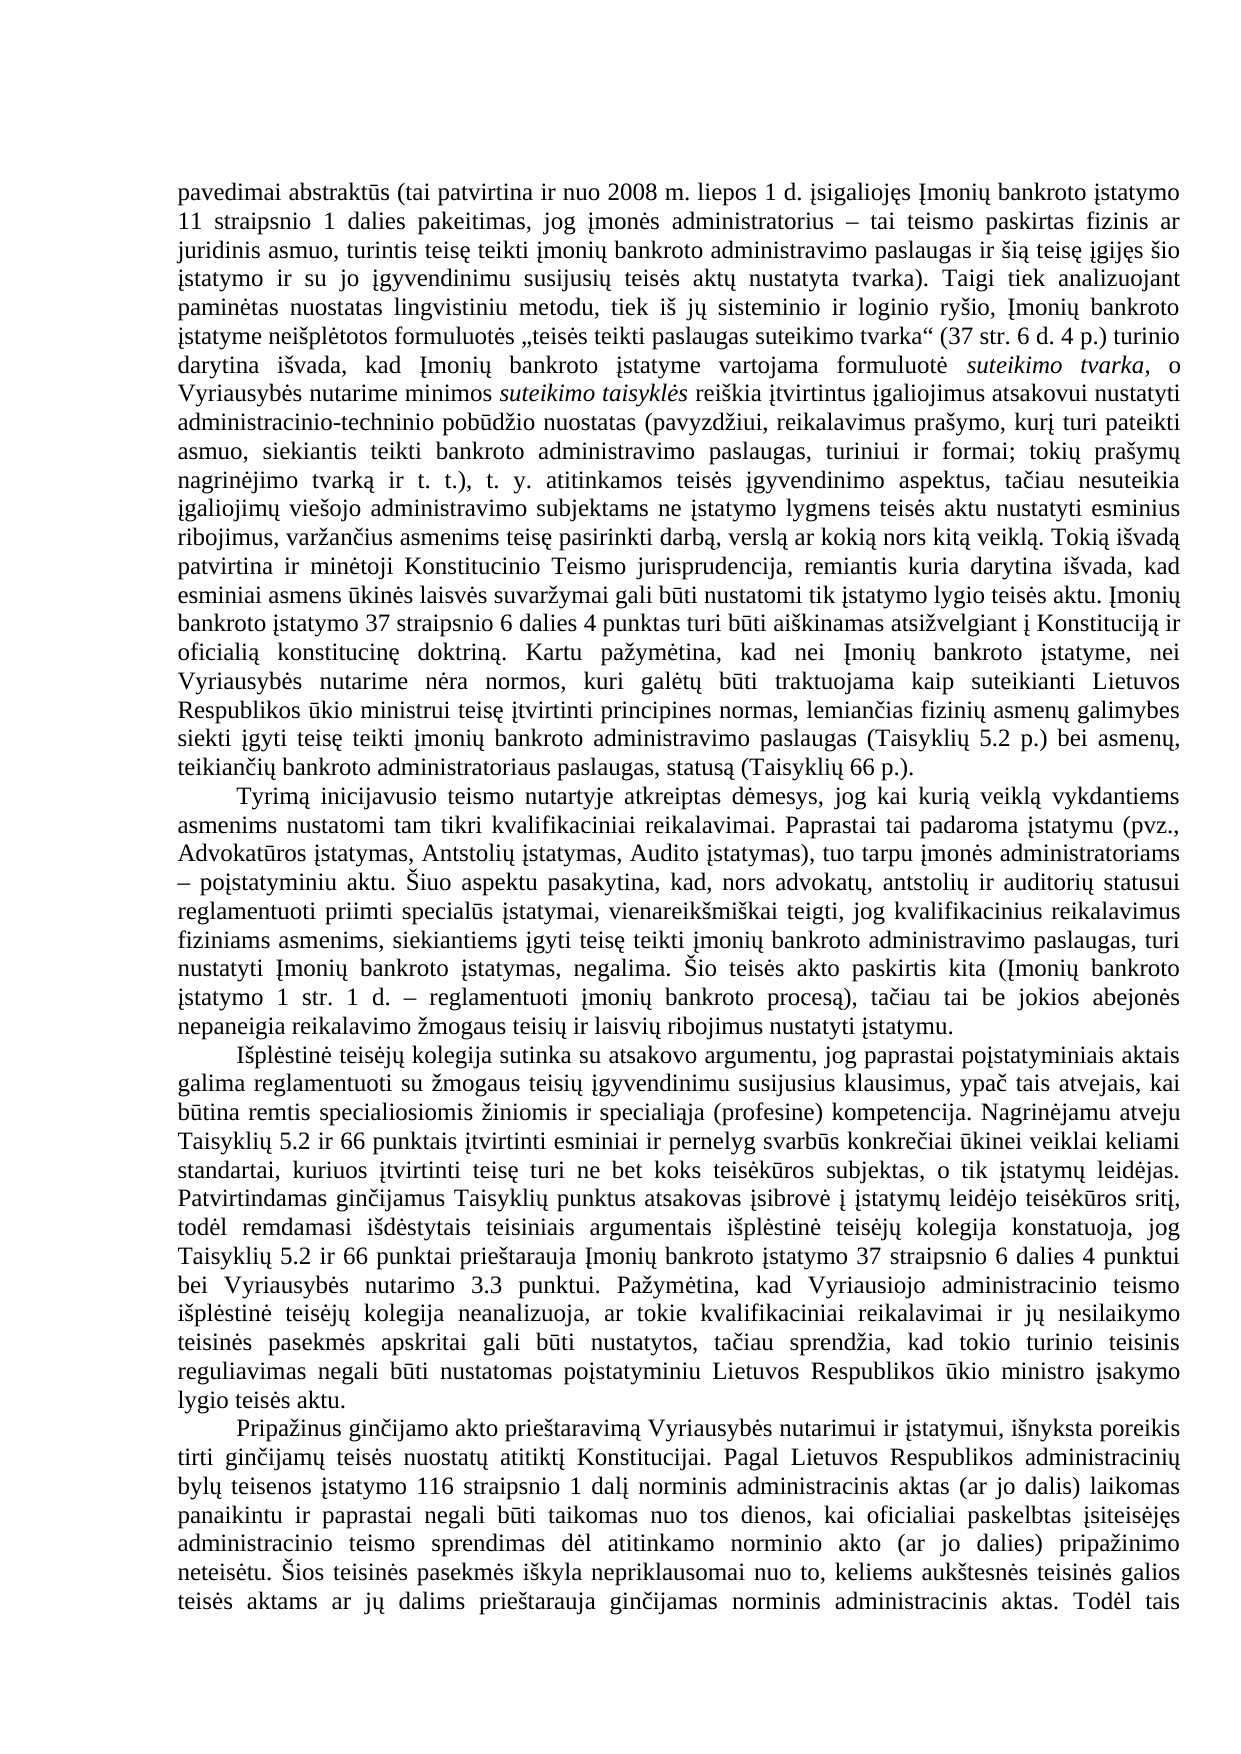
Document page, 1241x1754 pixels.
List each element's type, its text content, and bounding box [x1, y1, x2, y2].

text pavedimai abstraktūs (tai patvirtina ir nuo 2008 m. liepos 1 d. įsigaliojęs Įmonių bankroto įstatymo 11 straipsnio 1 dalies pakeitimas, jog įmonės administratorius – tai teismo paskirtas fizinis ar juridinis asmuo, turintis teisę teikti įmonių bankroto administravimo paslaugas ir šią teisę įgijęs šio įstatymo ir su jo įgyvendinimu susijusių teisės aktų nustatyta tvarka). Taigi tiek analizuojant paminėtas nuostatas lingvistiniu metodu, tiek iš jų sisteminio ir loginio ryšio, Įmonių bankroto įstatyme neišplėtotos formuluotės „teisės teikti paslaugas suteikimo tvarka“ (37 str. 6 d. 4 p.) turinio darytina išvada, kad Įmonių bankroto įstatyme vartojama formuluotė suteikimo tvarka, o Vyriausybės nutarime minimos suteikimo taisyklės reiškia įtvirtintus įgaliojimus atsakovui nustatyti administracinio-techninio pobūdžio nuostatas (pavyzdžiui, reikalavimus prašymo, kurį turi pateikti asmuo, siekiantis teikti bankroto administravimo paslaugas, turiniui ir formai; tokių prašymų nagrinėjimo tvarką ir t. t.), t. y. atitinkamos teisės įgyvendinimo aspektus, tačiau nesuteikia įgaliojimų viešojo administravimo subjektams ne įstatymo lygmens teisės aktu nustatyti esminius ribojimus, varžančius asmenims teisę pasirinkti darbą, verslą ar kokią nors kitą veiklą. Tokią išvadą patvirtina ir minėtoji Konstitucinio Teismo jurisprudencija, remiantis kuria darytina išvada, kad esminiai asmens ūkinės laisvės suvaržymai gali būti nustatomi tik įstatymo lygio teisės aktu. Įmonių bankroto įstatymo 37 straipsnio 6 dalies 4 punktas turi būti aiškinamas atsižvelgiant į Konstituciją ir oficialią konstitucinę doktriną. Kartu pažymėtina, kad nei Įmonių bankroto įstatyme, nei Vyriausybės nutarime nėra normos, kuri galėtų būti traktuojama kaip suteikianti Lietuvos Respublikos ūkio ministrui teisę įtvirtinti principines normas, lemiančias fizinių asmenų galimybes siekti įgyti teisę teikti įmonių bankroto administravimo paslaugas (Taisyklių 5.2 p.) bei asmenų, teikiančių bankroto administratoriaus paslaugas, statusą (Taisyklių 66 p.). [177, 177, 1181, 781]
text Tyrimą inicijavusio teismo nutartyje atkreiptas dėmesys, jog kai kurią veiklą vykdantiems asmenims nustatomi tam tikri kvalifikaciniai reikalavimai. Paprastai tai padaroma įstatymu (pvz., Advokatūros įstatymas, Antstolių įstatymas, Audito įstatymas), tuo tarpu įmonės administratoriams – poįstatyminiu aktu. Šiuo aspektu pasakytina, kad, nors advokatų, antstolių ir auditorių statusui reglamentuoti priimti specialūs įstatymai, vienareikšmiškai teigti, jog kvalifikacinius reikalavimus fiziniams asmenims, siekiantiems įgyti teisę teikti įmonių bankroto administravimo paslaugas, turi nustatyti Įmonių bankroto įstatymas, negalima. Šio teisės akto paskirtis kita (Įmonių bankroto įstatymo 1 str. 1 d. – reglamentuoti įmonių bankroto procesą), tačiau tai be jokios abejonės nepaneigia reikalavimo žmogaus teisių ir laisvių ribojimus nustatyti įstatymu. [177, 781, 1181, 1040]
text Pripažinus ginčijamo akto prieštaravimą Vyriausybės nutarimui ir įstatymui, išnyksta poreikis tirti ginčijamų teisės nuostatų atitiktį Konstitucijai. Pagal Lietuvos Respublikos administracinių bylų teisenos įstatymo 116 straipsnio 1 dalį norminis administracinis aktas (ar jo dalis) laikomas panaikintu ir paprastai negali būti taikomas nuo tos dienos, kai oficialiai paskelbtas įsiteisėjęs administracinio teismo sprendimas dėl atitinkamo norminio akto (ar jo dalies) pripažinimo neteisėtu. Šios teisinės pasekmės iškyla nepriklausomai nuo to, keliems aukštesnės teisinės galios teisės aktams ar jų dalims prieštarauja ginčijamas norminis administracinis aktas. Todėl tais [177, 1413, 1181, 1615]
text Išplėstinė teisėjų kolegija sutinka su atsakovo argumentu, jog paprastai poįstatyminiais aktais galima reglamentuoti su žmogaus teisių įgyvendinimu susijusius klausimus, ypač tais atvejais, kai būtina remtis specialiosiomis žiniomis ir specialiąja (profesine) kompetencija. Nagrinėjamu atveju Taisyklių 5.2 ir 66 punktais įtvirtinti esminiai ir pernelyg svarbūs konkrečiai ūkinei veiklai keliami standartai, kuriuos įtvirtinti teisę turi ne bet koks teisėkūros subjektas, o tik įstatymų leidėjas. Patvirtindamas ginčijamus Taisyklių punktus atsakovas įsibrovė į įstatymų leidėjo teisėkūros sritį, todėl remdamasi išdėstytais teisiniais argumentais išplėstinė teisėjų kolegija konstatuoja, jog Taisyklių 5.2 ir 66 punktai prieštarauja Įmonių bankroto įstatymo 37 straipsnio 6 dalies 4 punktui bei Vyriausybės nutarimo 3.3 punktui. Pažymėtina, kad Vyriausiojo administracinio teismo išplėstinė teisėjų kolegija neanalizuoja, ar tokie kvalifikaciniai reikalavimai ir jų nesilaikymo teisinės pasekmės apskritai gali būti nustatytos, tačiau sprendžia, kad tokio turinio teisinis reguliavimas negali būti nustatomas poįstatyminiu Lietuvos Respublikos ūkio ministro įsakymo lygio teisės aktu. [177, 1040, 1181, 1413]
